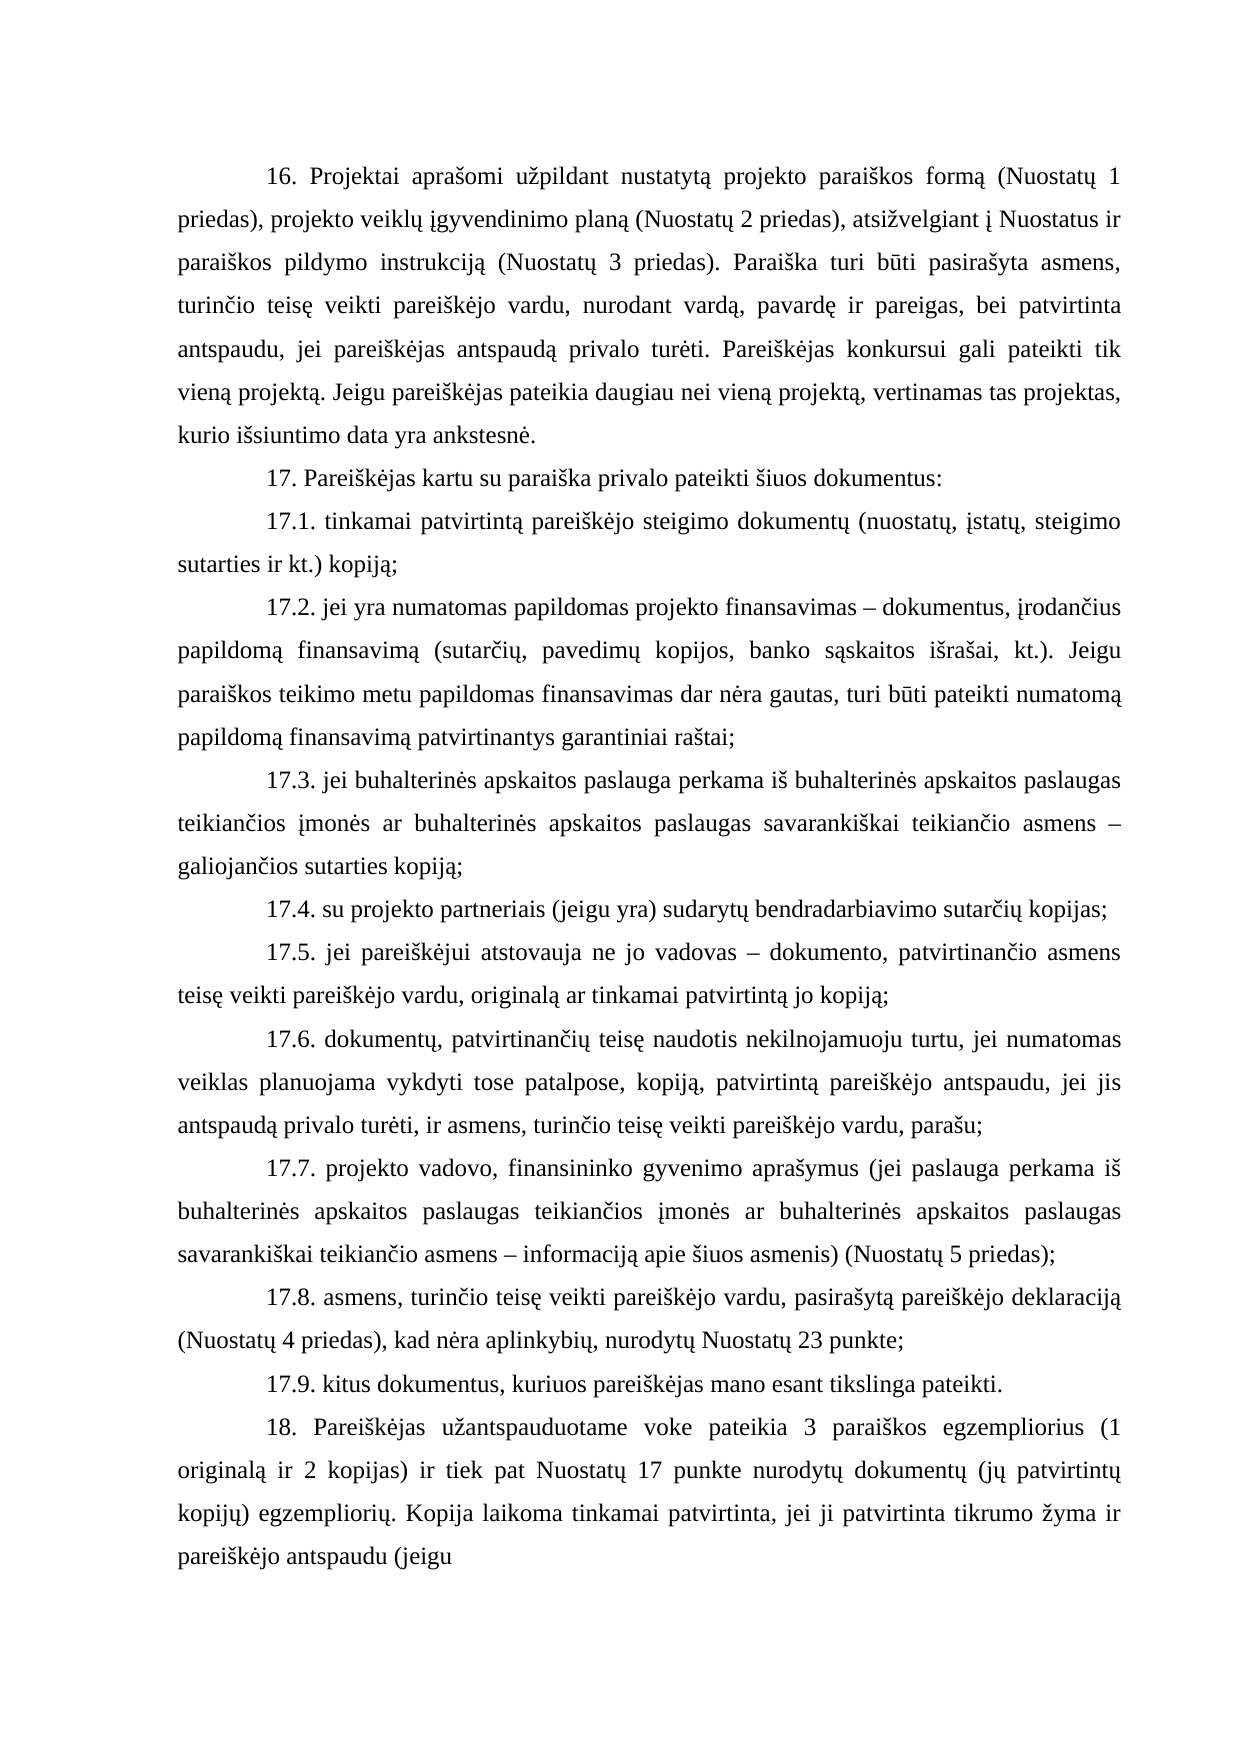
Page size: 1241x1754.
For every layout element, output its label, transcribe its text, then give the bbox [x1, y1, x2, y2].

text 17.8. asmens, turinčio teisę veikti pareiškėjo vardu, pasirašytą pareiškėjo deklaraciją (Nuostatų 4 priedas), kad nėra aplinkybių, nurodytų Nuostatų 23 punkte; [177, 1282, 1122, 1354]
text 17.6. dokumentų, patvirtinančių teisę naudotis nekilnojamuoju turtu, jei numatomas veiklas planuojama vykdyti tose patalpose, kopiją, patvirtintą pareiškėjo antspaudu, jei jis antspaudą privalo turėti, ir asmens, turinčio teisę veikti pareiškėjo vardu, parašu; [177, 1024, 1122, 1139]
text 17.9. kitus dokumentus, kuriuos pareiškėjas mano esant tikslinga pateikti. [177, 1369, 1122, 1397]
text 17.7. projekto vadovo, finansininko gyvenimo aprašymus (jei paslauga perkama iš buhalterinės apskaitos paslaugas teikiančios įmonės ar buhalterinės apskaitos paslaugas savarankiškai teikiančio asmens – informaciją apie šiuos asmenis) (Nuostatų 5 priedas); [177, 1153, 1122, 1268]
text 17.5. jei pareiškėjui atstovauja ne jo vadovas – dokumento, patvirtinančio asmens teisę veikti pareiškėjo vardu, originalą ar tinkamai patvirtintą jo kopiją; [177, 937, 1122, 1009]
text 18. Pareiškėjas užantspauduotame voke pateikia 3 paraiškos egzempliorius (1 originalą ir 2 kopijas) ir tiek pat Nuostatų 17 punkte nurodytų dokumentų (jų patvirtintų kopijų) egzempliorių. Kopija laikoma tinkamai patvirtinta, jei ji patvirtinta tikrumo žyma ir pareiškėjo antspaudu (jeigu [177, 1412, 1122, 1570]
text 17.1. tinkamai patvirtintą pareiškėjo steigimo dokumentų (nuostatų, įstatų, steigimo sutarties ir kt.) kopiją; [177, 506, 1122, 578]
text 16. Projektai aprašomi užpildant nustatytą projekto paraiškos formą (Nuostatų 1 priedas), projekto veiklų įgyvendinimo planą (Nuostatų 2 priedas), atsižvelgiant į Nuostatus ir paraiškos pildymo instrukciją (Nuostatų 3 priedas). Paraiška turi būti pasirašyta asmens, turinčio teisę veikti pareiškėjo vardu, nurodant vardą, pavardę ir pareigas, bei patvirtinta antspaudu, jei pareiškėjas antspaudą privalo turėti. Pareiškėjas konkursui gali pateikti tik vieną projektą. Jeigu pareiškėjas pateikia daugiau nei vieną projektą, vertinamas tas projektas, kurio išsiuntimo data yra ankstesnė. [177, 161, 1122, 449]
text 17.3. jei buhalterinės apskaitos paslauga perkama iš buhalterinės apskaitos paslaugas teikiančios įmonės ar buhalterinės apskaitos paslaugas savarankiškai teikiančio asmens – galiojančios sutarties kopiją; [177, 765, 1122, 880]
text 17.2. jei yra numatomas papildomas projekto finansavimas – dokumentus, įrodančius papildomą finansavimą (sutarčių, pavedimų kopijos, banko sąskaitos išrašai, kt.). Jeigu paraiškos teikimo metu papildomas finansavimas dar nėra gautas, turi būti pateikti numatomą papildomą finansavimą patvirtinantys garantiniai raštai; [177, 592, 1122, 751]
text 17. Pareiškėjas kartu su paraiška privalo pateikti šiuos dokumentus: [177, 463, 1122, 492]
text 17.4. su projekto partneriais (jeigu yra) sudarytų bendradarbiavimo sutarčių kopijas; [177, 894, 1122, 923]
